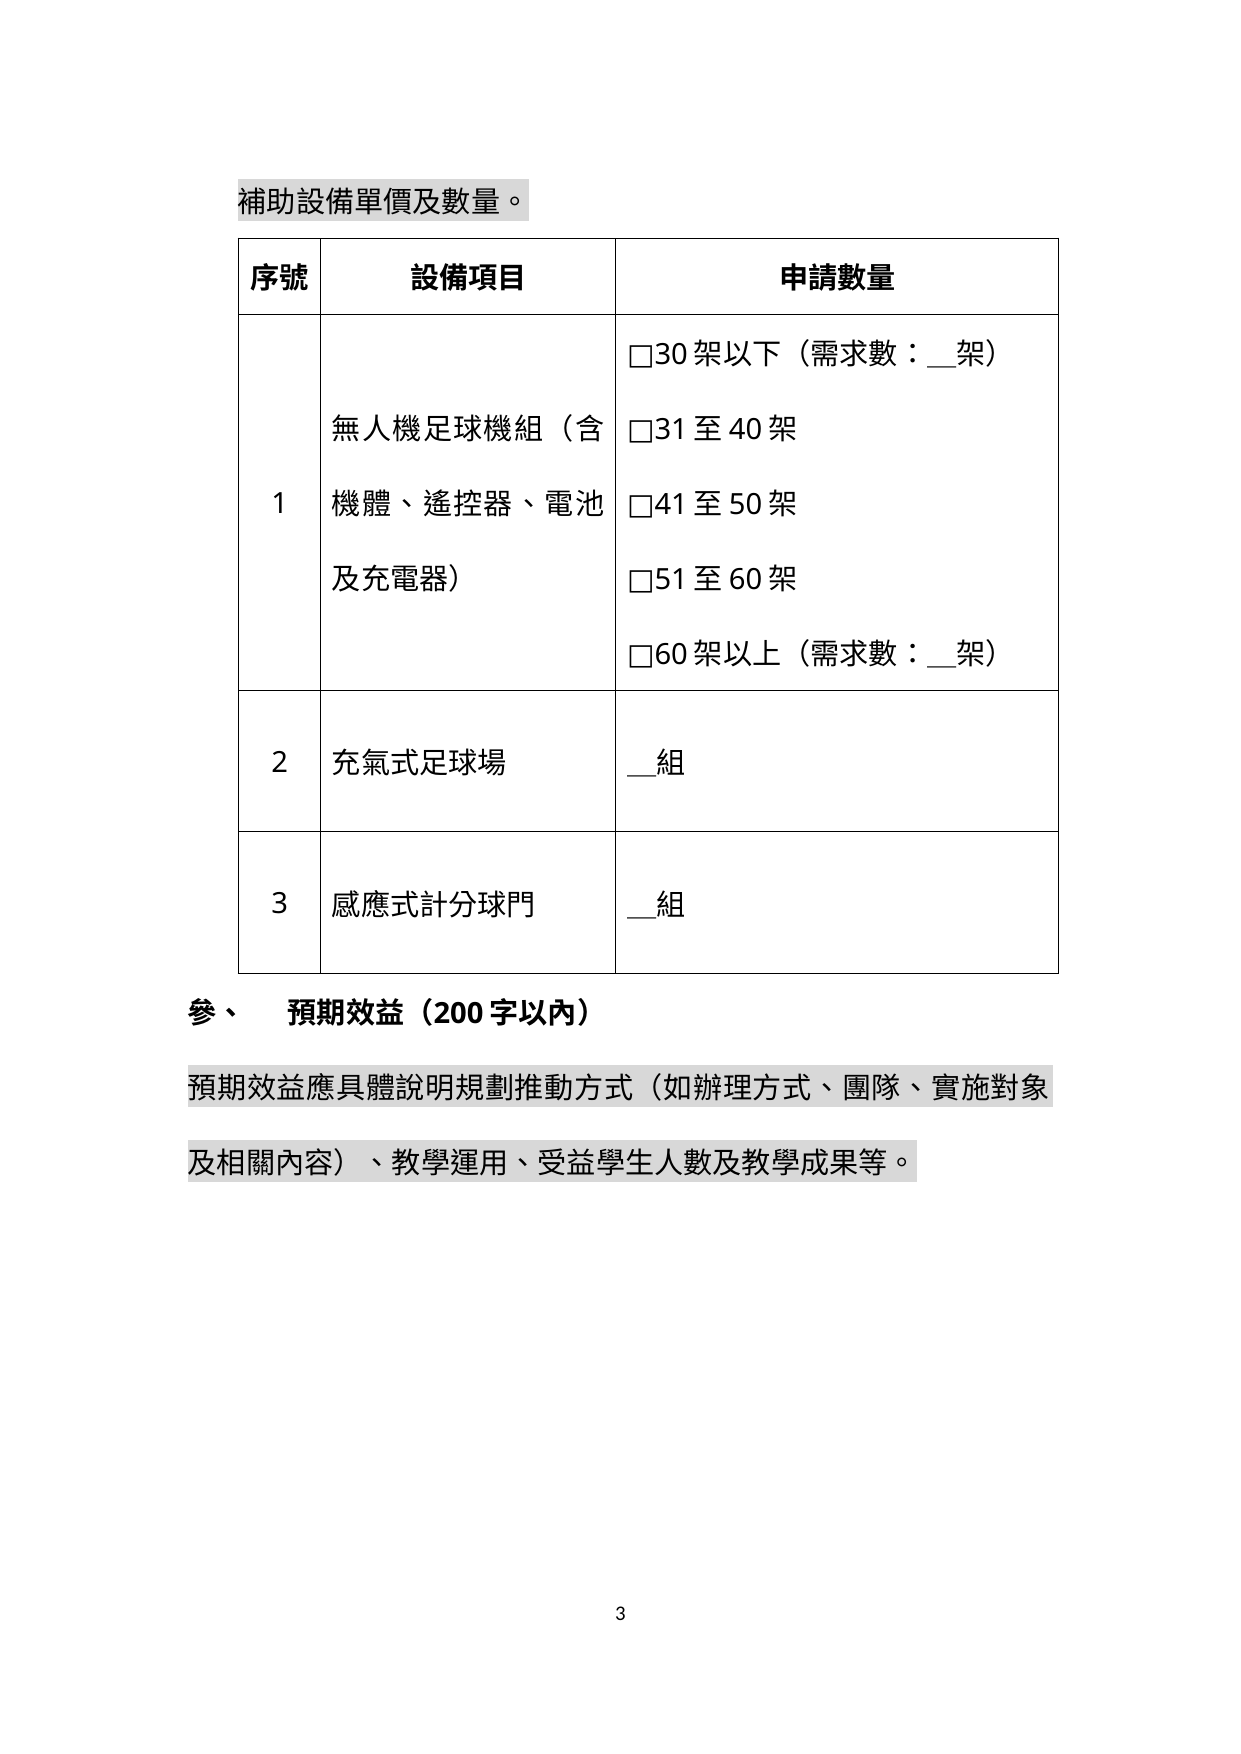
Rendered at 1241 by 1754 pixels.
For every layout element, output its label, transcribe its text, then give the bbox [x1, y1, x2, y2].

table_cell 1 [239, 315, 320, 689]
table_cell □30架以下（需求數：＿架） □31至40架 □41至50架 □51至60架 □60架以上（需求數：＿架） [616, 315, 1058, 689]
table_cell 充氣式足球場 [321, 691, 615, 831]
table_cell 感應式計分球門 [321, 832, 615, 972]
table_cell 無人機足球機組（含機體、遙控器、電池及充電器） [321, 315, 615, 689]
table_cell ＿組 [616, 691, 1058, 831]
table_cell ＿組 [616, 832, 1058, 972]
table_header 序號 [239, 239, 320, 313]
list 預期效益（200字以內） [187, 973, 1053, 1048]
table_header 申請數量 [616, 239, 1058, 313]
table_cell 3 [239, 832, 320, 972]
table_cell 2 [239, 691, 320, 831]
table_header 設備項目 [321, 239, 615, 313]
text 預期效益應具體說明規劃推動方式（如辦理方式、團隊、實施對象及相關內容）、教學運用、受益學生人數及教學成果等。 [187, 1048, 1053, 1198]
list 補助設備單價及數量。 [237, 162, 1053, 237]
